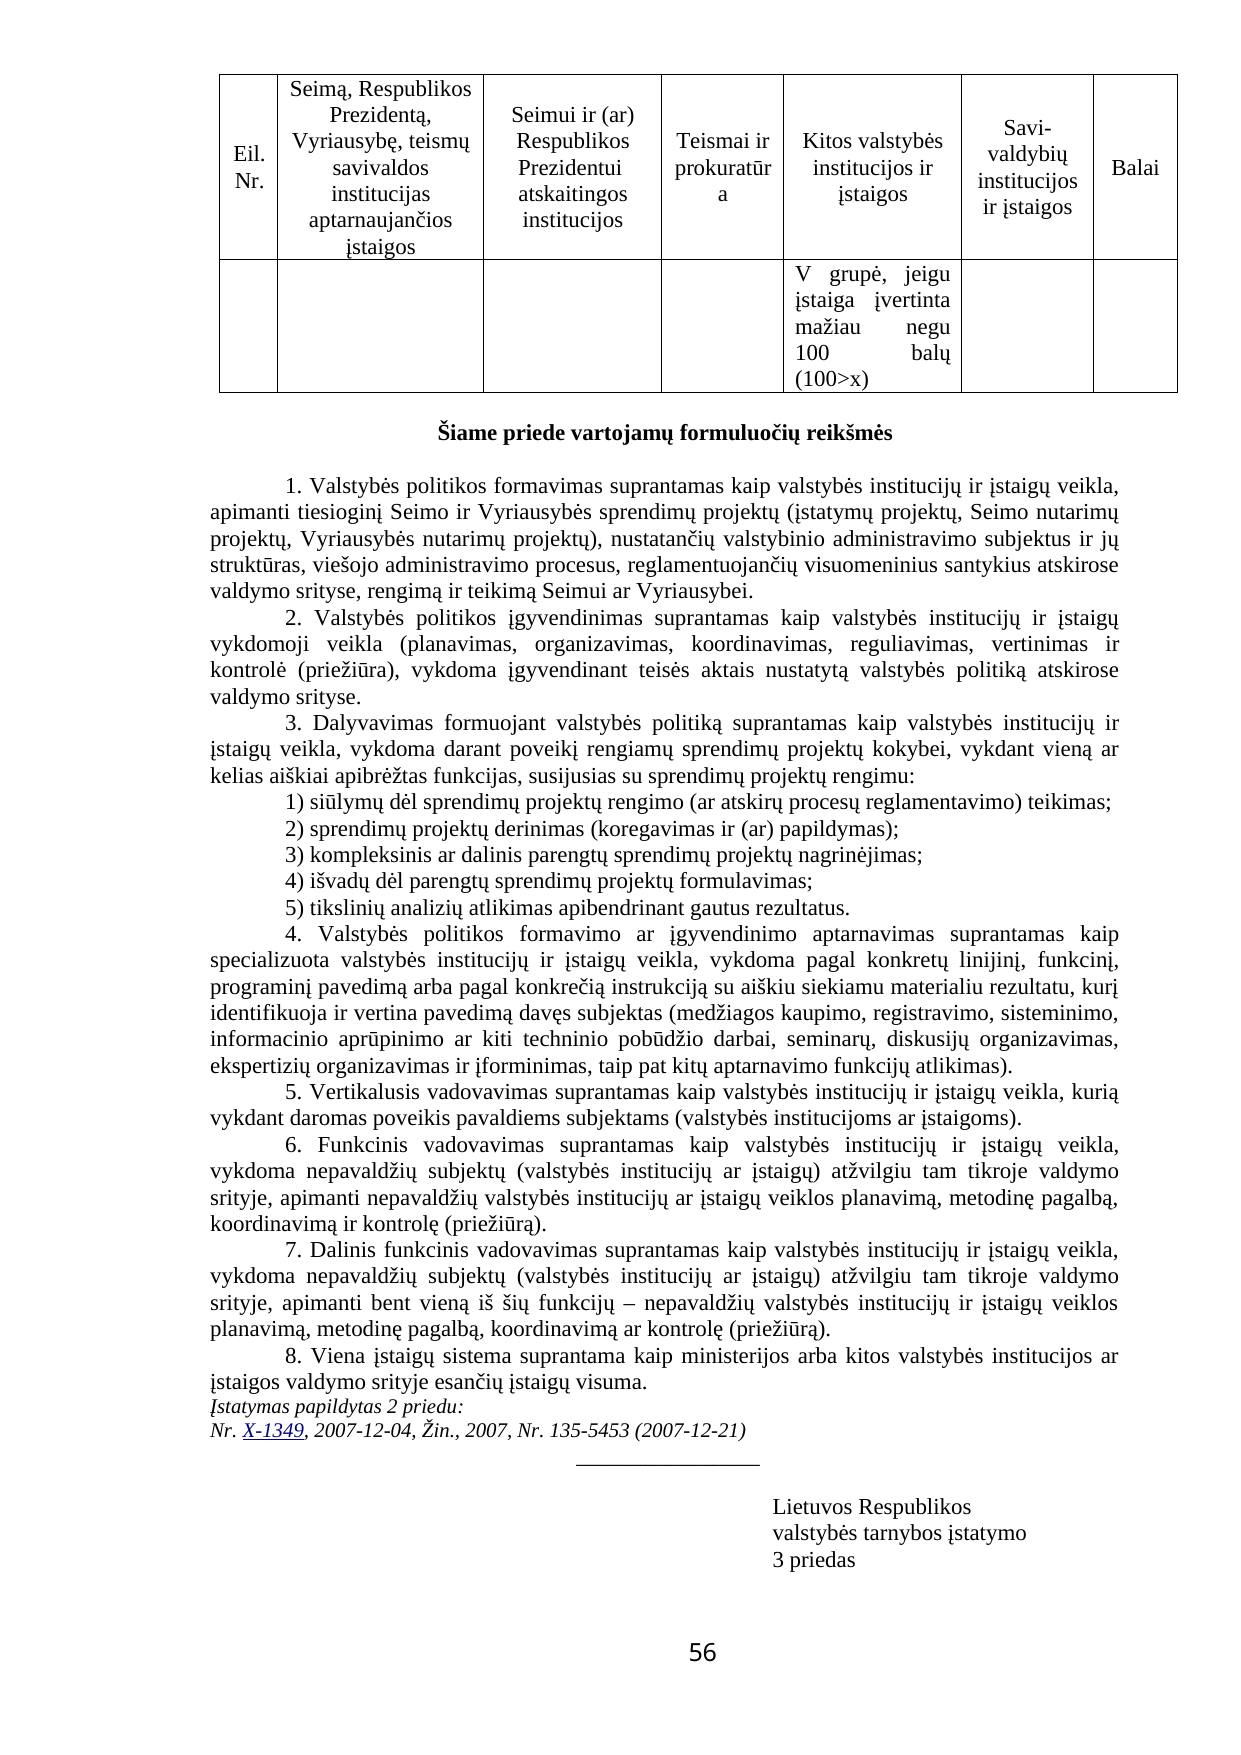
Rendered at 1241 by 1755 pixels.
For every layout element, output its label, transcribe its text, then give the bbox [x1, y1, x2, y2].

text Šiame priede vartojamų formuluočių reikšmės [210, 419, 1120, 446]
text 4. Valstybės politikos formavimo ar įgyvendinimo aptarnavimas suprantamas kaip specializuota valstybės institucijų ir įstaigų veikla, vykdoma pagal konkretų linijinį, funkcinį, programinį pavedimą arba pagal konkrečią instrukciją su aiškiu siekiamu materialiu rezultatu, kurį identifikuoja ir vertina pavedimą davęs subjektas (medžiagos kaupimo, registravimo, sisteminimo, informacinio aprūpinimo ar kiti techninio pobūdžio darbai, seminarų, diskusijų organizavimas, ekspertizių organizavimas ir įforminimas, taip pat kitų aptarnavimo funkcijų atlikimas). [210, 920, 1120, 1078]
text Įstatymas papildytas 2 priedu: [210, 1394, 1126, 1418]
table_cell [962, 260, 1093, 392]
table_header Kitos valstybės institucijos ir įstaigos [784, 75, 961, 259]
table_header Savi-valdybių institucijos ir įstaigos [962, 75, 1093, 259]
text 5. Vertikalusis vadovavimas suprantamas kaip valstybės institucijų ir įstaigų veikla, kurią vykdant daromas poveikis pavaldiems subjektams (valstybės institucijoms ar įstaigoms). [210, 1078, 1120, 1131]
text 3) kompleksinis ar dalinis parengtų sprendimų projektų nagrinėjimas; [210, 841, 1120, 867]
text 8. Viena įstaigų sistema suprantama kaip ministerijos arba kitos valstybės institucijos ar įstaigos valdymo srityje esančių įstaigų visuma. [210, 1342, 1120, 1394]
table_header Teismai ir prokuratūra [662, 75, 783, 259]
text ________________ [210, 1442, 1126, 1469]
text 3 priedas [772, 1546, 1120, 1572]
text valstybės tarnybos įstatymo [772, 1519, 1120, 1546]
text Lietuvos Respublikos [772, 1493, 1120, 1519]
table_cell [1094, 260, 1177, 392]
text 4) išvadų dėl parengtų sprendimų projektų formulavimas; [210, 867, 1120, 894]
text 3. Dalyvavimas formuojant valstybės politiką suprantamas kaip valstybės institucijų ir įstaigų veikla, vykdoma darant poveikį rengiamų sprendimų projektų kokybei, vykdant vieną ar kelias aiškiai apibrėžtas funkcijas, susijusias su sprendimų projektų rengimu: [210, 709, 1120, 788]
table_header Seimui ir (ar) Respublikos Prezidentui atskaitingos institucijos [484, 75, 661, 259]
text 6. Funkcinis vadovavimas suprantamas kaip valstybės institucijų ir įstaigų veikla, vykdoma nepavaldžių subjektų (valstybės institucijų ar įstaigų) atžvilgiu tam tikroje valdymo srityje, apimanti nepavaldžių valstybės institucijų ar įstaigų veiklos planavimą, metodinę pagalbą, koordinavimą ir kontrolę (priežiūrą). [210, 1131, 1120, 1236]
table_cell [484, 260, 661, 392]
table_cell V grupė, jeigu įstaiga įvertinta mažiau negu 100 balų (100>x) [784, 260, 961, 392]
text 2. Valstybės politikos įgyvendinimas suprantamas kaip valstybės institucijų ir įstaigų vykdomoji veikla (planavimas, organizavimas, koordinavimas, reguliavimas, vertinimas ir kontrolė (priežiūra), vykdoma įgyvendinant teisės aktais nustatytą valstybės politiką atskirose valdymo srityse. [210, 604, 1120, 709]
table_cell [220, 260, 277, 392]
text 1) siūlymų dėl sprendimų projektų rengimo (ar atskirų procesų reglamentavimo) teikimas; [210, 788, 1120, 814]
table_cell [278, 260, 483, 392]
table_header Eil. Nr. [220, 75, 277, 259]
text Nr. X-1349, 2007-12-04, Žin., 2007, Nr. 135-5453 (2007-12-21) [210, 1418, 1120, 1442]
text 7. Dalinis funkcinis vadovavimas suprantamas kaip valstybės institucijų ir įstaigų veikla, vykdoma nepavaldžių subjektų (valstybės institucijų ar įstaigų) atžvilgiu tam tikroje valdymo srityje, apimanti bent vieną iš šių funkcijų – nepavaldžių valstybės institucijų ir įstaigų veiklos planavimą, metodinę pagalbą, koordinavimą ar kontrolę (priežiūrą). [210, 1236, 1120, 1342]
table_cell [662, 260, 783, 392]
table_header Seimą, Respublikos Prezidentą, Vyriausybę, teismų savivaldos institucijas aptarnaujančios įstaigos [278, 75, 483, 259]
text 2) sprendimų projektų derinimas (koregavimas ir (ar) papildymas); [210, 814, 1120, 841]
text 5) tikslinių analizių atlikimas apibendrinant gautus rezultatus. [210, 894, 1120, 920]
table_header Balai [1094, 75, 1177, 259]
text 1. Valstybės politikos formavimas suprantamas kaip valstybės institucijų ir įstaigų veikla, apimanti tiesioginį Seimo ir Vyriausybės sprendimų projektų (įstatymų projektų, Seimo nutarimų projektų, Vyriausybės nutarimų projektų), nustatančių valstybinio administravimo subjektus ir jų struktūras, viešojo administravimo procesus, reglamentuojančių visuomeninius santykius atskirose valdymo srityse, rengimą ir teikimą Seimui ar Vyriausybei. [210, 472, 1120, 604]
